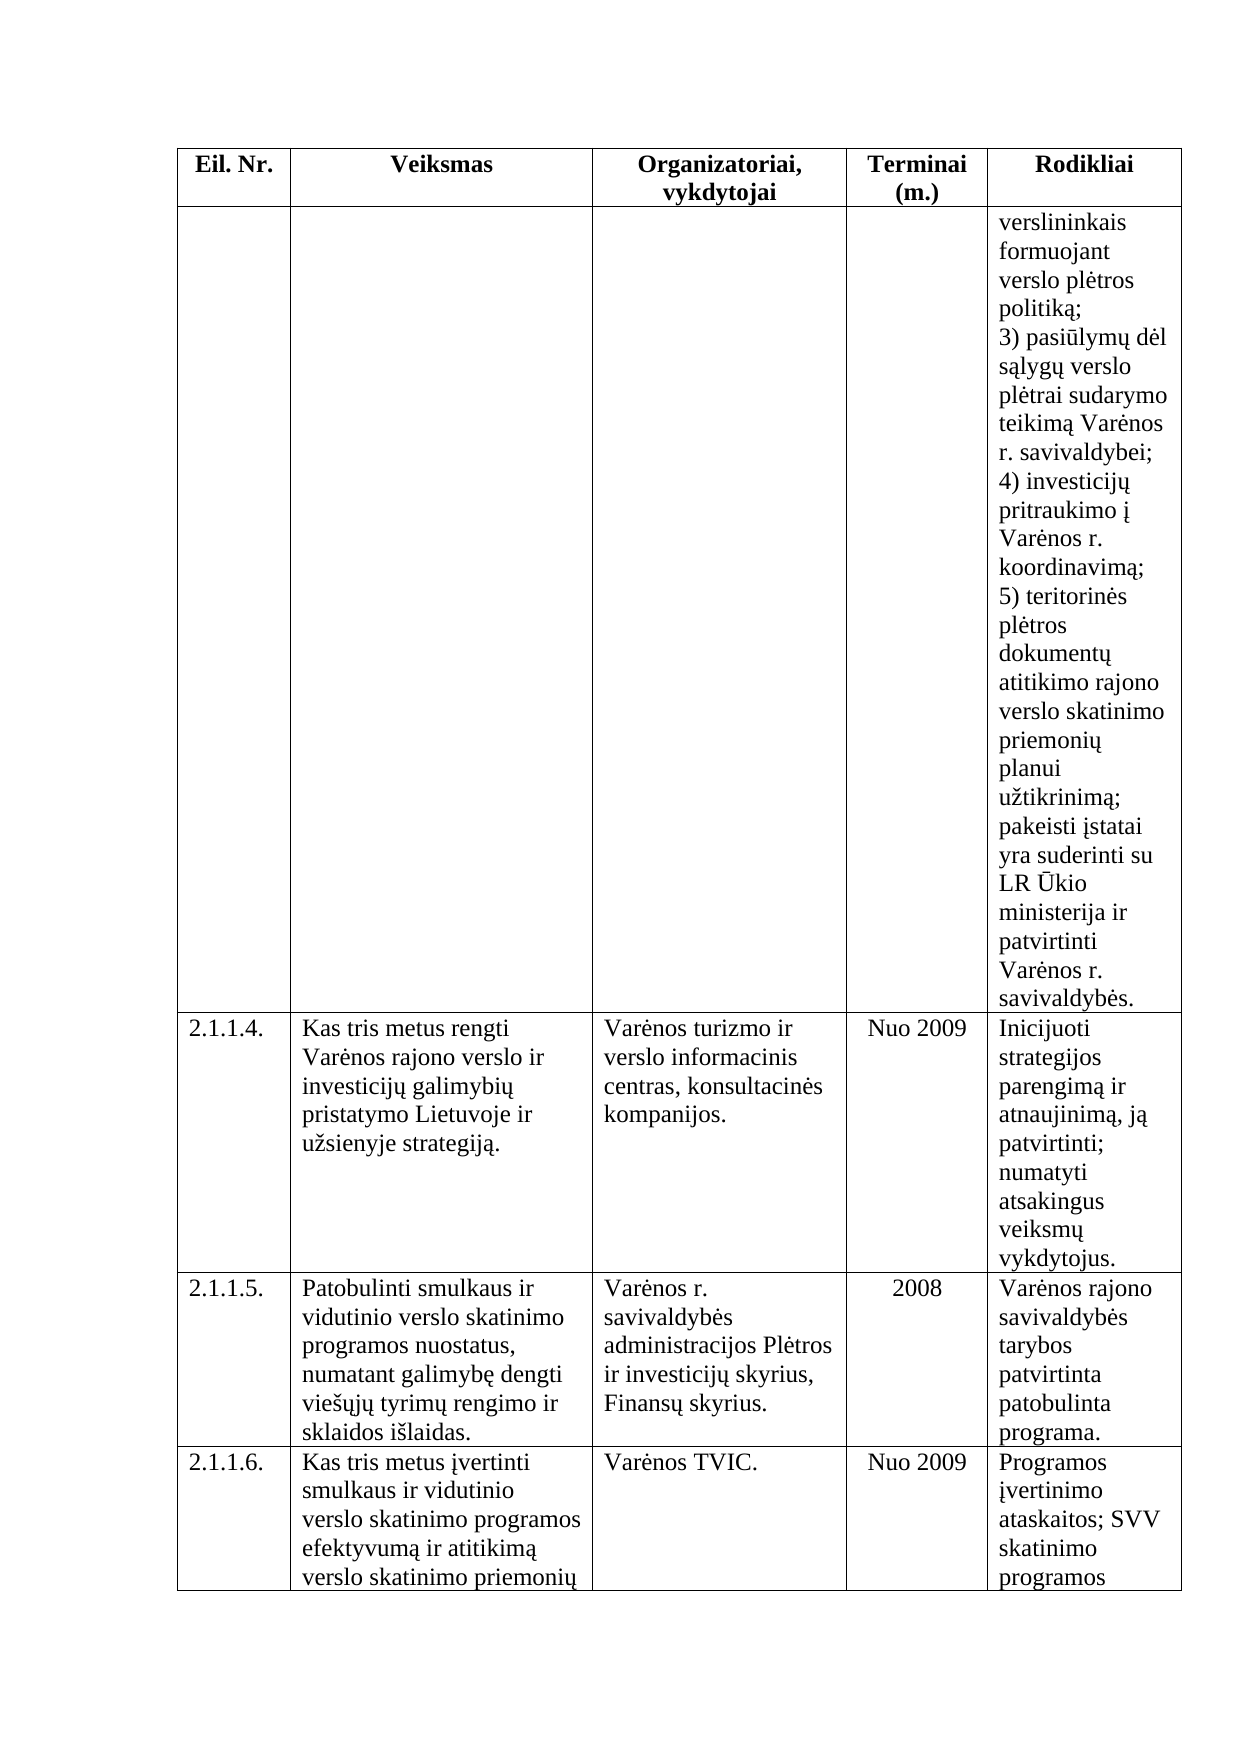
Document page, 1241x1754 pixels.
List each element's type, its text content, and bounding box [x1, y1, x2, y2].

table_cell Kas tris metus įvertinti smulkaus ir vidutinio verslo skatinimo programos efektyvumą ir atitikimą verslo skatinimo priemonių [291, 1447, 592, 1590]
table_cell 2008 [847, 1273, 987, 1446]
table_cell 2.1.1.4. [178, 1013, 290, 1272]
table_header Organizatoriai, vykdytojai [593, 149, 846, 206]
table_cell 2.1.1.6. [178, 1447, 290, 1590]
table_cell Patobulinti smulkaus ir vidutinio verslo skatinimo programos nuostatus, numatant galimybę dengti viešųjų tyrimų rengimo ir sklaidos išlaidas. [291, 1273, 592, 1446]
table_header Rodikliai [988, 149, 1181, 206]
table_cell Varėnos turizmo ir verslo informacinis centras, konsultacinės kompanijos. [593, 1013, 846, 1272]
table_cell [291, 207, 592, 1012]
table_cell [178, 207, 290, 1012]
table_cell verslininkais formuojant verslo plėtros politiką; 3) pasiūlymų dėl sąlygų verslo plėtrai sudarymo teikimą Varėnos r. savivaldybei; 4) investicijų pritraukimo į Varėnos r. koordinavimą; 5) teritorinės plėtros dokumentų atitikimo rajono verslo skatinimo priemonių planui užtikrinimą; pakeisti įstatai yra suderinti su LR Ūkio ministerija ir patvirtinti Varėnos r. savivaldybės. [988, 207, 1181, 1012]
table_cell Varėnos r. savivaldybės administracijos Plėtros ir investicijų skyrius, Finansų skyrius. [593, 1273, 846, 1446]
table_header Terminai (m.) [847, 149, 987, 206]
table_cell [593, 207, 846, 1012]
table_cell Programos įvertinimo ataskaitos; SVV skatinimo programos [988, 1447, 1181, 1590]
table_cell [847, 207, 987, 1012]
table_cell Nuo 2009 [847, 1013, 987, 1272]
table_cell Varėnos rajono savivaldybės tarybos patvirtinta patobulinta programa. [988, 1273, 1181, 1446]
table_header Eil. Nr. [178, 149, 290, 206]
table_cell Varėnos TVIC. [593, 1447, 846, 1590]
table_cell 2.1.1.5. [178, 1273, 290, 1446]
table_cell Nuo 2009 [847, 1447, 987, 1590]
table_cell Inicijuoti strategijos parengimą ir atnaujinimą, ją patvirtinti; numatyti atsakingus veiksmų vykdytojus. [988, 1013, 1181, 1272]
table_header Veiksmas [291, 149, 592, 206]
table_cell Kas tris metus rengti Varėnos rajono verslo ir investicijų galimybių pristatymo Lietuvoje ir užsienyje strategiją. [291, 1013, 592, 1272]
